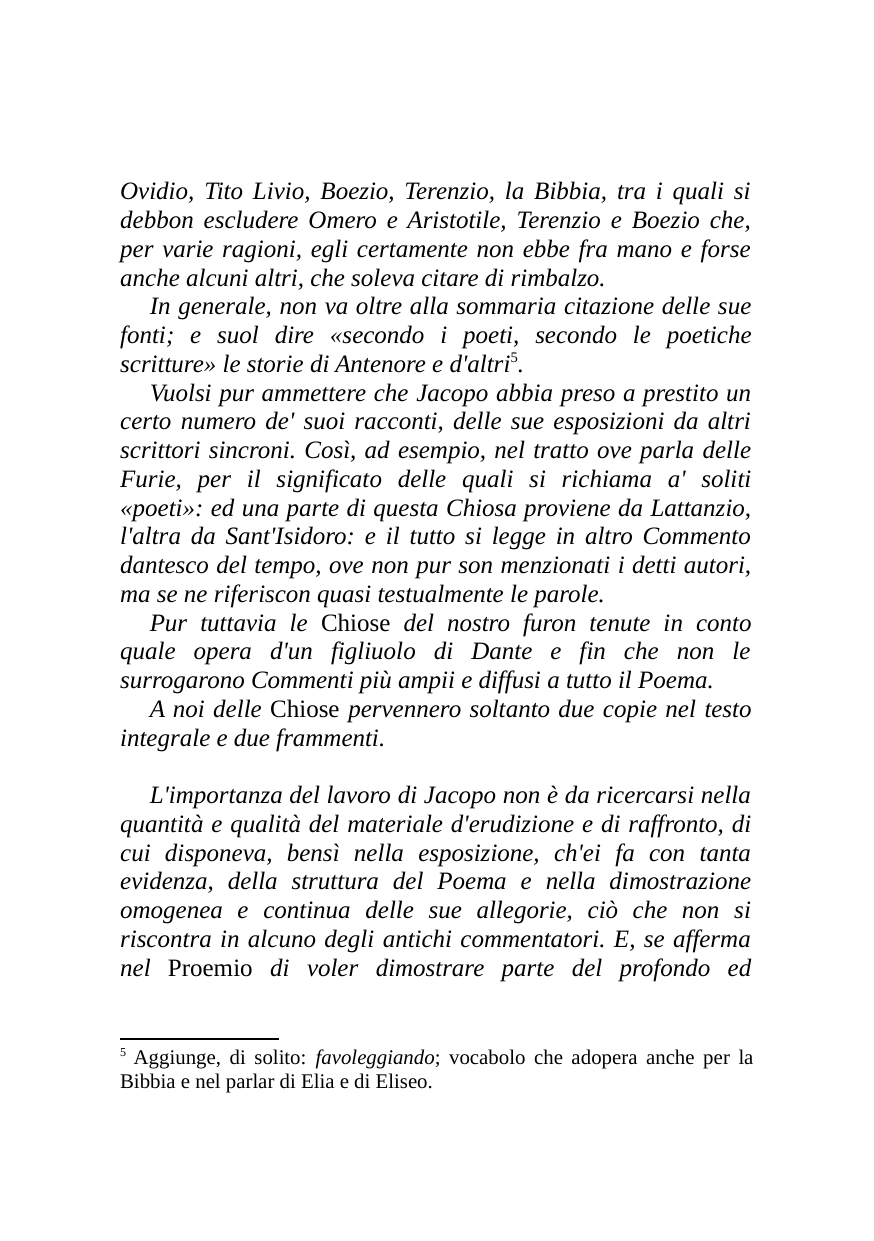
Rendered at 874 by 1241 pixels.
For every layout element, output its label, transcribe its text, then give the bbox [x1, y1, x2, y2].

text Vuolsi pur ammettere che Jacopo abbia preso a prestito un certo numero de' suoi racconti, delle sue esposizioni da altri scrittori sincroni. Così, ad esempio, nel tratto ove parla delle Furie, per il significato delle quali si richiama a' soliti «poeti»: ed una parte di questa Chiosa proviene da Lattanzio, l'altra da Sant'Isidoro: e il tutto si legge in altro Commento dantesco del tempo, ove non pur son menzionati i detti autori, ma se ne riferiscon quasi testualmente le parole. [120, 378, 754, 608]
text In generale, non va oltre alla sommaria citazione delle sue fonti; e suol dire «secondo i poeti, secondo le poetiche scritture» le storie di Antenore e d'altri. [120, 291, 754, 378]
text A noi delle Chiose pervennero soltanto due copie nel testo integrale e due frammenti. [120, 694, 754, 751]
text Pur tuttavia le Chiose del nostro furon tenute in conto quale opera d'un figliuolo di Dante e fin che non le surrogarono Commenti più ampii e diffusi a tutto il Poema. [120, 608, 754, 694]
text Aggiunge, di solito: favoleggiando; vocabolo che adopera anche per la Bibbia e nel parlar di Elia e di Eliseo. [120, 1045, 754, 1093]
text Ovidio, Tito Livio, Boezio, Terenzio, la Bibbia, tra i quali si debbon escludere Omero e Aristotile, Terenzio e Boezio che, per varie ragioni, egli certamente non ebbe fra mano e forse anche alcuni altri, che soleva citare di rimbalzo. [120, 176, 754, 291]
text L'importanza del lavoro di Jacopo non è da ricercarsi nella quantità e qualità del materiale d'erudizione e di raffronto, di cui disponeva, bensì nella esposizione, ch'ei fa con tanta evidenza, della struttura del Poema e nella dimostrazione omogenea e continua delle sue allegorie, ciò che non si riscontra in alcuno degli antichi commentatori. E, se afferma nel Proemio di voler dimostrare parte del profondo ed [120, 780, 754, 981]
